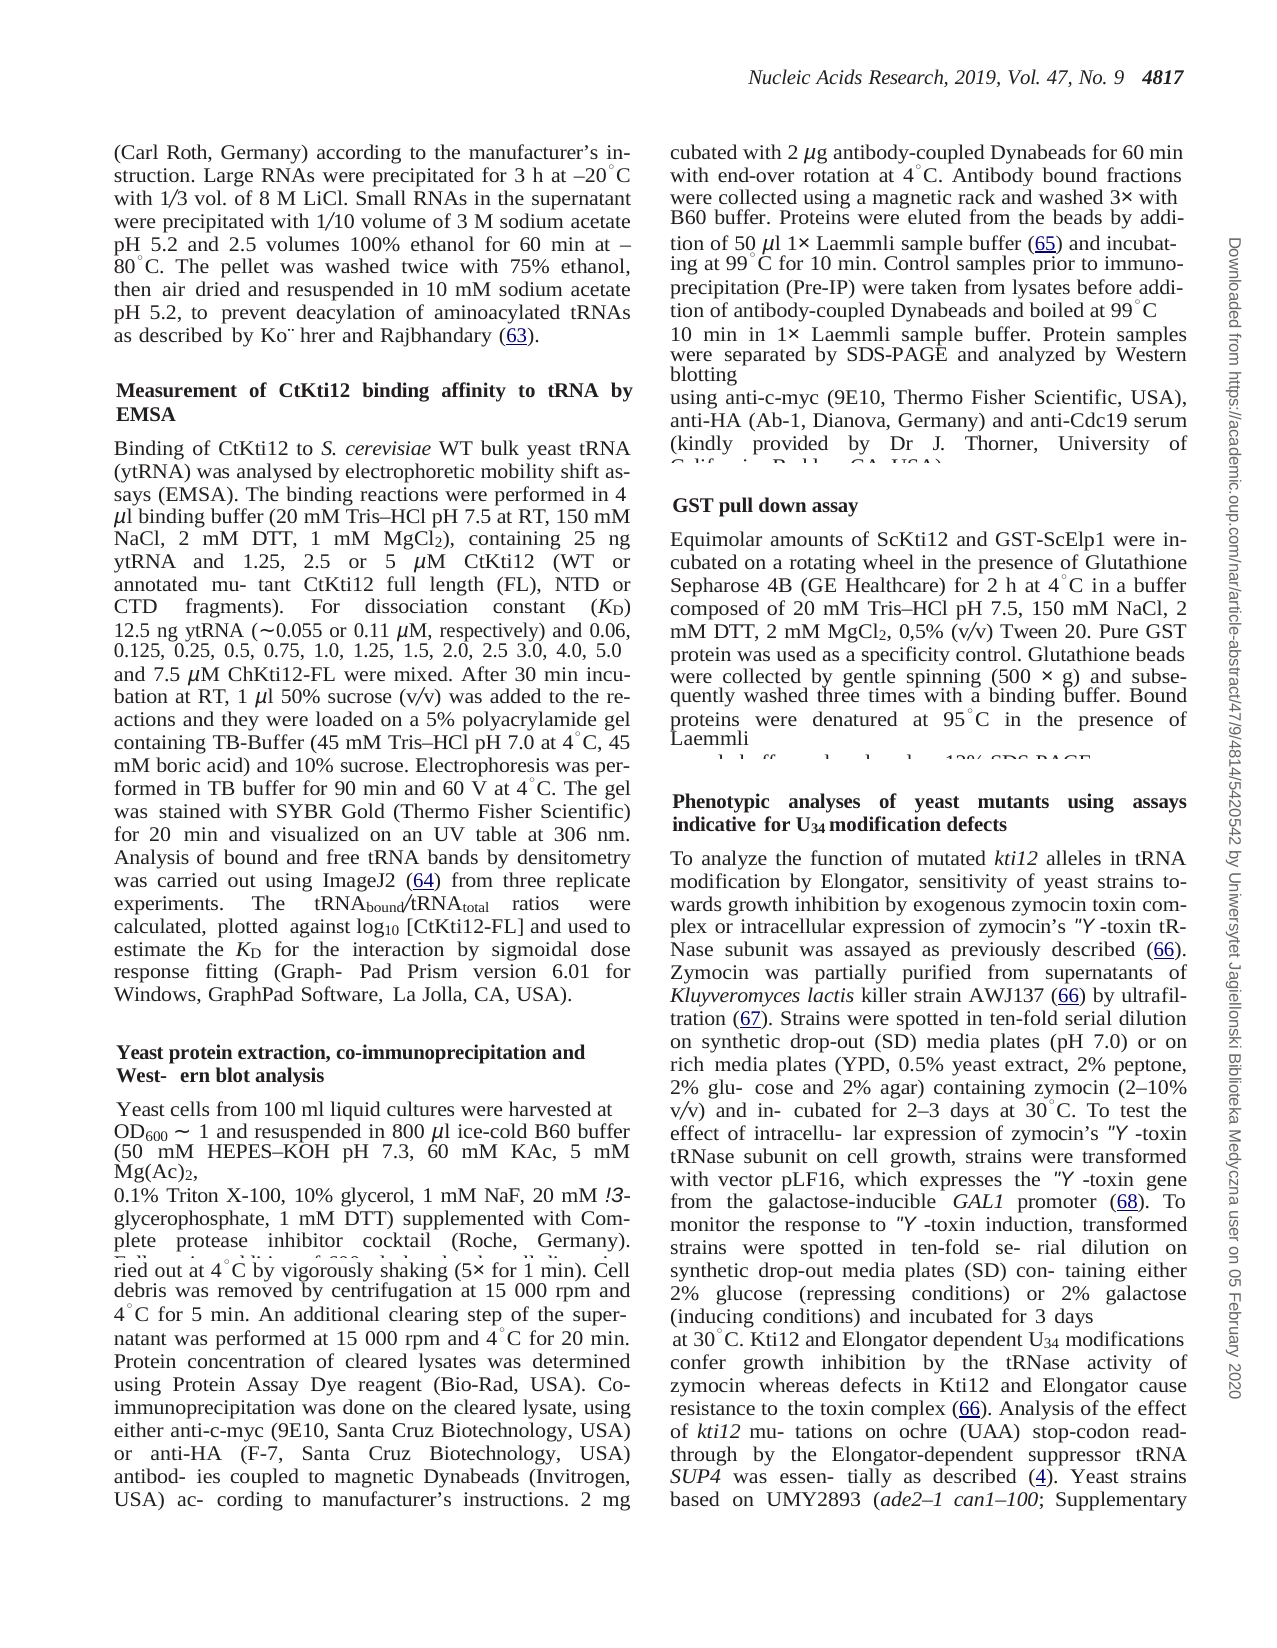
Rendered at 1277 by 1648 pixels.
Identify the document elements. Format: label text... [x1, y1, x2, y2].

text 0.1% Triton X-100, 10% glycerol, 1 mM NaF, 20 mM !3- glycerophosphate, 1 mM DTT) supplemented with Com- plete protease inhibitor cocktail (Roche, Germany). Follow- ing addition of 600 µl glass beads, cell disruption was car- [114, 1184, 631, 1258]
text 10 min in 1× Laemmli sample buffer. Protein samples were separated by SDS-PAGE and analyzed by Western blotting [670, 323, 1187, 386]
text were collected using a magnetic rack and washed 3× with B60 buffer. Proteins were eluted from the beads by addi- [670, 186, 1187, 229]
text (Carl Roth, Germany) according to the manufacturer’s in- struction. Large RNAs were precipitated for 3 h at –20◦C with 1/3 vol. of 8 M LiCl. Small RNAs in the supernatant were precipitated with 1/10 volume of 3 M sodium acetate pH 5.2 and 2.5 volumes 100% ethanol for 60 min at –80◦C. The pellet was washed twice with 75% ethanol, then air dried and resuspended in 10 mM sodium acetate pH 5.2, to prevent deacylation of aminoacylated tRNAs as described by Ko¨ hrer and Rajbhandary (63). [114, 141, 631, 347]
text tion of 50 µl 1× Laemmli sample buffer (65) and incubat- ing at 99◦C for 10 min. Control samples prior to immuno- [670, 234, 1187, 275]
text µl binding buffer (20 mM Tris–HCl pH 7.5 at RT, 150 mM NaCl, 2 mM DTT, 1 mM MgCl2), containing 25 ng ytRNA and 1.25, 2.5 or 5 µM CtKti12 (WT or annotated mu- tant CtKti12 full length (FL), NTD or CTD fragments). For dissociation constant (KD) estimation of WT CtKti12- FL to ytRNA, 4 µl binding buffer containing 6.25 ng or [114, 506, 631, 619]
text were collected by gentle spinning (500 × g) and subse- quently washed three times with a binding buffer. Bound proteins were denatured at 95◦C in the presence of Laemmli [670, 665, 1187, 750]
text precipitation (Pre-IP) were taken from lysates before addi- tion of antibody-coupled Dynabeads and boiled at 99◦C for [670, 276, 1187, 323]
text Binding of CtKti12 to S. cerevisiae WT bulk yeast tRNA (ytRNA) was analysed by electrophoretic mobility shift as- says (EMSA). The binding reactions were performed in 4 [114, 437, 631, 506]
text at 30◦C. Kti12 and Elongator dependent U34 modifications [672, 1328, 1189, 1351]
text Yeast cells from 100 ml liquid cultures were harvested at an [116, 1097, 633, 1121]
text Phenotypic analyses of yeast mutants using assays indicative for U34 modification defects [672, 790, 1187, 836]
text natant was performed at 15 000 rpm and 4◦C for 20 min. Protein concentration of cleared lysates was determined using Protein Assay Dye reagent (Bio-Rad, USA). Co- immunoprecipitation was done on the cleared lysate, using either anti-c-myc (9E10, Santa Cruz Biotechnology, USA) or anti-HA (F-7, Santa Cruz Biotechnology, USA) antibod- ies coupled to magnetic Dynabeads (Invitrogen, USA) ac- cording to manufacturer’s instructions. 2 mg lysate was in- [114, 1327, 631, 1511]
text To analyze the function of mutated kti12 alleles in tRNA modification by Elongator, sensitivity of yeast strains to- wards growth inhibition by exogenous zymocin toxin com- plex or intracellular expression of zymocin’s "Y -toxin tR- Nase subunit was assayed as previously described (66). Zymocin was partially purified from supernatants of Kluyveromyces lactis killer strain AWJ137 (66) by ultrafil- tration (67). Strains were spotted in ten-fold serial dilution on synthetic drop-out (SD) media plates (pH 7.0) or on rich media plates (YPD, 0.5% yeast extract, 2% peptone, 2% glu- cose and 2% agar) containing zymocin (2–10% v/v) and in- cubated for 2–3 days at 30◦C. To test the effect of intracellu- lar expression of zymocin’s "Y -toxin tRNase subunit on cell growth, strains were transformed with vector pLF16, which expresses the "Y -toxin gene from the galactose-inducible GAL1 promoter (68). To monitor the response to "Y -toxin induction, transformed strains were spotted in ten-fold se- rial dilution on synthetic drop-out media plates (SD) con- taining either 2% glucose (repressing conditions) or 2% galactose (inducing conditions) and incubated for 3 days [670, 847, 1187, 1328]
text sample buffer and analyzed on 12% SDS-PAGE. [672, 750, 1189, 758]
text cubated with 2 µg antibody-coupled Dynabeads for 60 min with end-over rotation at 4◦C. Antibody bound fractions [670, 141, 1187, 186]
text and 7.5 µM ChKti12-FL were mixed. After 30 min incu- bation at RT, 1 µl 50% sucrose (v/v) was added to the re- actions and they were loaded on a 5% polyacrylamide gel containing TB-Buffer (45 mM Tris–HCl pH 7.0 at 4◦C, 45 mM boric acid) and 10% sucrose. Electrophoresis was per- formed in TB buffer for 90 min and 60 V at 4◦C. The gel was stained with SYBR Gold (Thermo Fisher Scientific) for 20 min and visualized on an UV table at 306 nm. Analysis of bound and free tRNA bands by densitometry was carried out using ImageJ2 (64) from three replicate experiments. The tRNAbound/tRNAtotal ratios were calculated, plotted against log10 [CtKti12-FL] and used to estimate the KD for the interaction by sigmoidal dose response fitting (Graph- Pad Prism version 6.01 for Windows, GraphPad Software, La Jolla, CA, USA). [114, 663, 631, 1006]
text Equimolar amounts of ScKti12 and GST-ScElp1 were in- cubated on a rotating wheel in the presence of Glutathione Sepharose 4B (GE Healthcare) for 2 h at 4◦C in a buffer composed of 20 mM Tris–HCl pH 7.5, 150 mM NaCl, 2 mM DTT, 2 mM MgCl2, 0,5% (v/v) Tween 20. Pure GST protein was used as a specificity control. Glutathione beads [670, 528, 1187, 665]
text Measurement of CtKti12 binding affinity to tRNA by EMSA [116, 379, 633, 426]
text OD600 ∼ 1 and resuspended in 800 µl ice-cold B60 buffer (50 mM HEPES–KOH pH 7.3, 60 mM KAc, 5 mM Mg(Ac)2, [114, 1121, 631, 1184]
text ried out at 4◦C by vigorously shaking (5× for 1 min). Cell debris was removed by centrifugation at 15 000 rpm and 4◦C for 5 min. An additional clearing step of the super- [114, 1258, 631, 1326]
text Nucleic Acids Research, 2019, Vol. 47, No. 9 4817 [748, 66, 1189, 89]
text 12.5 ng ytRNA (∼0.055 or 0.11 µM, respectively) and 0.06, 0.125, 0.25, 0.5, 0.75, 1.0, 1.25, 1.5, 2.0, 2.5 3.0, 4.0, 5.0 [114, 619, 631, 662]
text confer growth inhibition by the tRNase activity of zymocin whereas defects in Kti12 and Elongator cause resistance to the toxin complex (66). Analysis of the effect of kti12 mu- tations on ochre (UAA) stop-codon read-through by the Elongator-dependent suppressor tRNA SUP4 was essen- tially as described (4). Yeast strains based on UMY2893 (ade2–1 can1–100; Supplementary Table S1) were spotted on SD plates lacking adenine (–Ade) or medium without [670, 1351, 1187, 1511]
text GST pull down assay [672, 493, 1189, 517]
text using anti-c-myc (9E10, Thermo Fisher Scientific, USA), anti-HA (Ab-1, Dianova, Germany) and anti-Cdc19 serum (kindly provided by Dr J. Thorner, University of California, Berkley, CA, USA). [670, 386, 1187, 463]
text Downloaded from https://academic.oup.com/nar/article-abstract/47/9/4814/5420542 by Uniwersytet Jagiellonski Biblioteka Medyczna user on 05 February 2020 [1226, 237, 1245, 1413]
text Yeast protein extraction, co-immunoprecipitation and West- ern blot analysis [116, 1041, 631, 1087]
